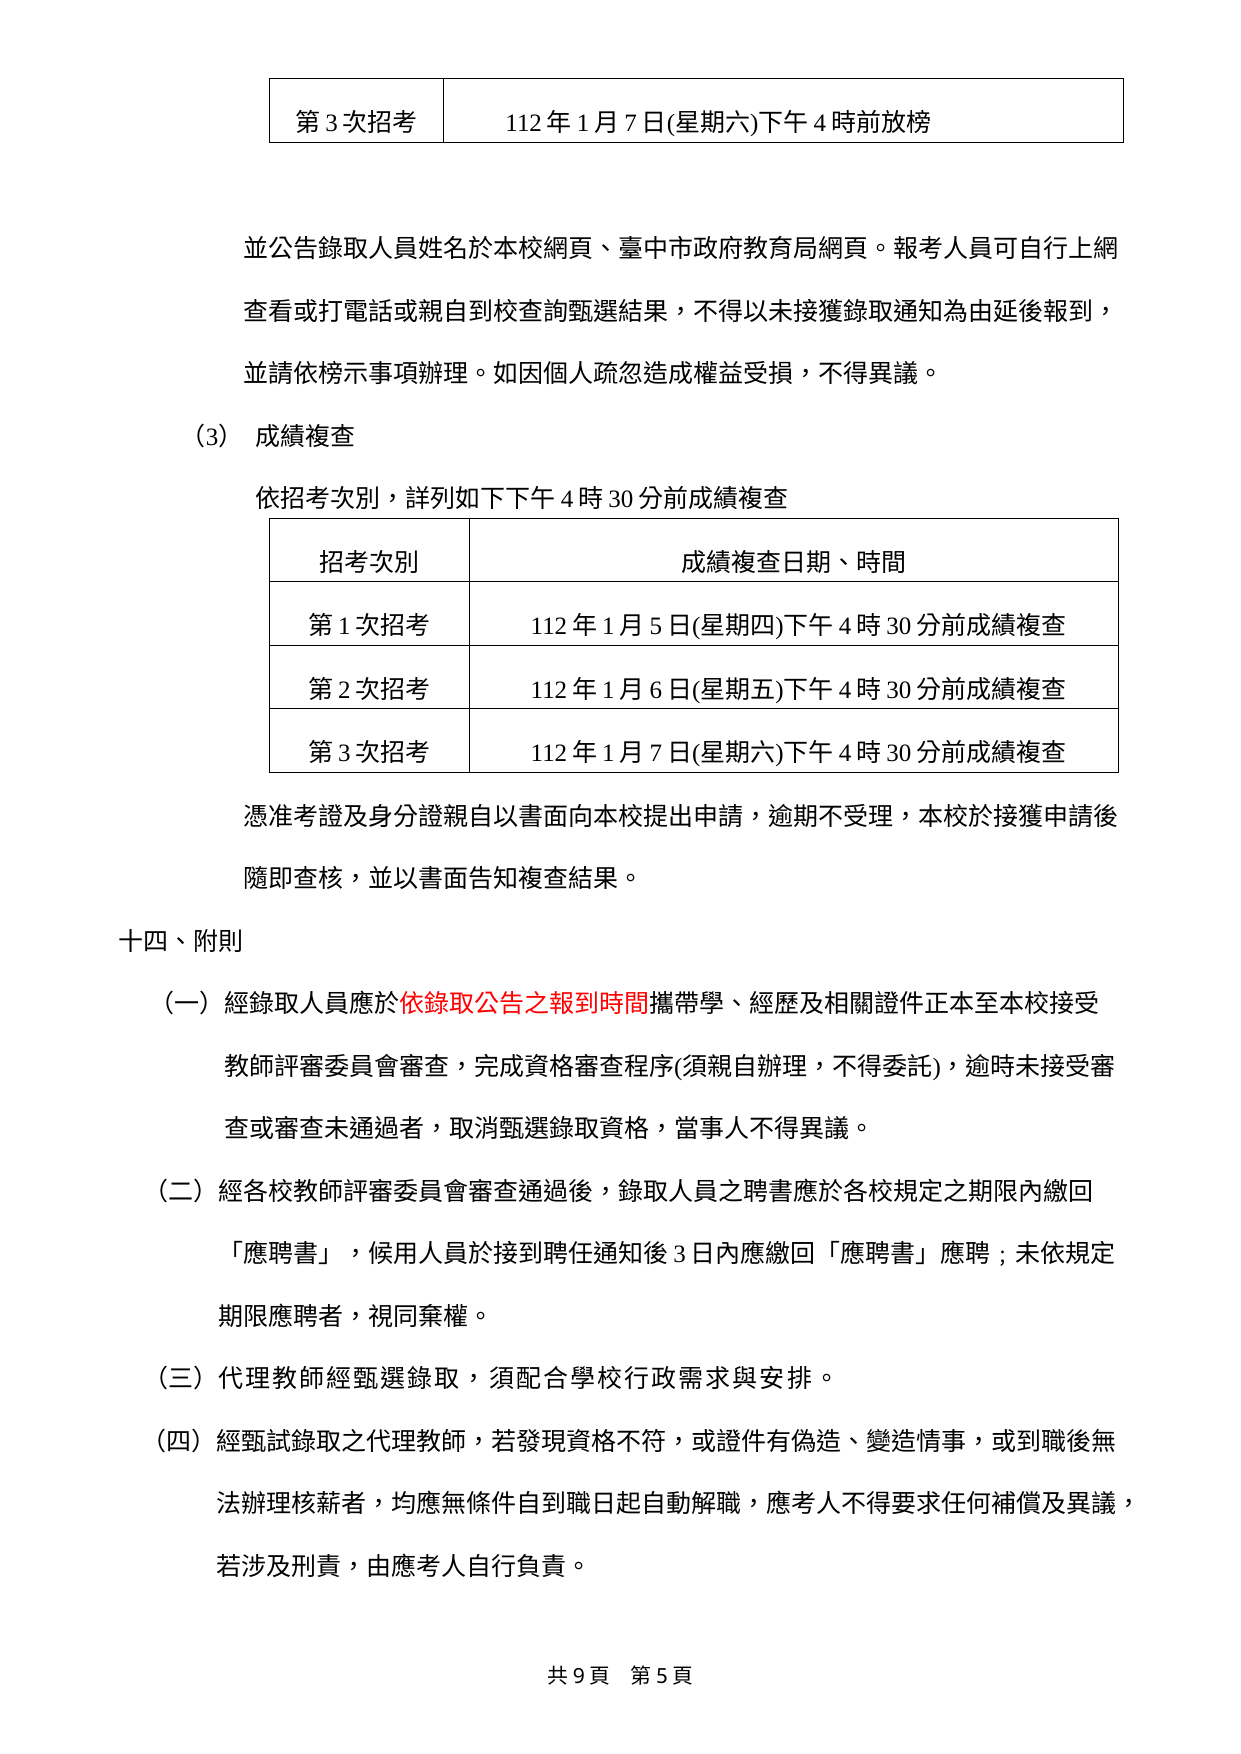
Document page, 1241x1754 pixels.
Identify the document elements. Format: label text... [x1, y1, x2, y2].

text 十四、附則 [118, 898, 1122, 960]
table_cell 112年1月5日(星期四)下午4時30分前成績複查 [470, 582, 1118, 645]
text 憑准考證及身分證親自以書面向本校提出申請，逾期不受理，本校於接獲申請後隨即查核，並以書面告知複查結果。 [243, 773, 1122, 898]
list 成績複查 [181, 393, 1122, 455]
table_header 成績複查日期、時間 [470, 519, 1118, 581]
table_cell 第3次招考 [270, 79, 443, 142]
text 依招考次別，詳列如下下午4時30分前成績複查 [256, 455, 1122, 518]
table_cell 112年1月7日(星期六)下午4時30分前成績複查 [470, 709, 1118, 772]
table_cell 112年1月6日(星期五)下午4時30分前成績複查 [470, 646, 1118, 708]
table_cell 112年1月7日(星期六)下午4時前放榜 [444, 79, 1123, 142]
table_cell 第3次招考 [270, 709, 469, 772]
text （四）經甄試錄取之代理教師，若發現資格不符，或證件有偽造、變造情事，或到職後無法辦理核薪者，均應無條件自到職日起自動解職，應考人不得要求任何補償及異議，若涉及刑責，由應考人自行負責。 [141, 1398, 1122, 1585]
table_cell 第2次招考 [270, 646, 469, 708]
text 並公告錄取人員姓名於本校網頁、臺中市政府教育局網頁。報考人員可自行上網查看或打電話或親自到校查詢甄選結果，不得以未接獲錄取通知為由延後報到，並請依榜示事項辦理。如因個人疏忽造成權益受損，不得異議。 [243, 205, 1122, 393]
text （二）經各校教師評審委員會審查通過後，錄取人員之聘書應於各校規定之期限內繳回「應聘書」，候用人員於接到聘任通知後3日內應繳回「應聘書」應聘﹔未依規定期限應聘者，視同棄權。 [143, 1148, 1122, 1335]
table_cell 第1次招考 [270, 582, 469, 645]
text （一）經錄取人員應於依錄取公告之報到時間攜帶學、經歷及相關證件正本至本校接受教師評審委員會審查，完成資格審查程序(須親自辦理，不得委託)，逾時未接受審查或審查未通過者，取消甄選錄取資格，當事人不得異議。 [149, 960, 1122, 1148]
text （三）代理教師經甄選錄取，須配合學校行政需求與安排。 [118, 1335, 1122, 1398]
table_header 招考次別 [270, 519, 469, 581]
